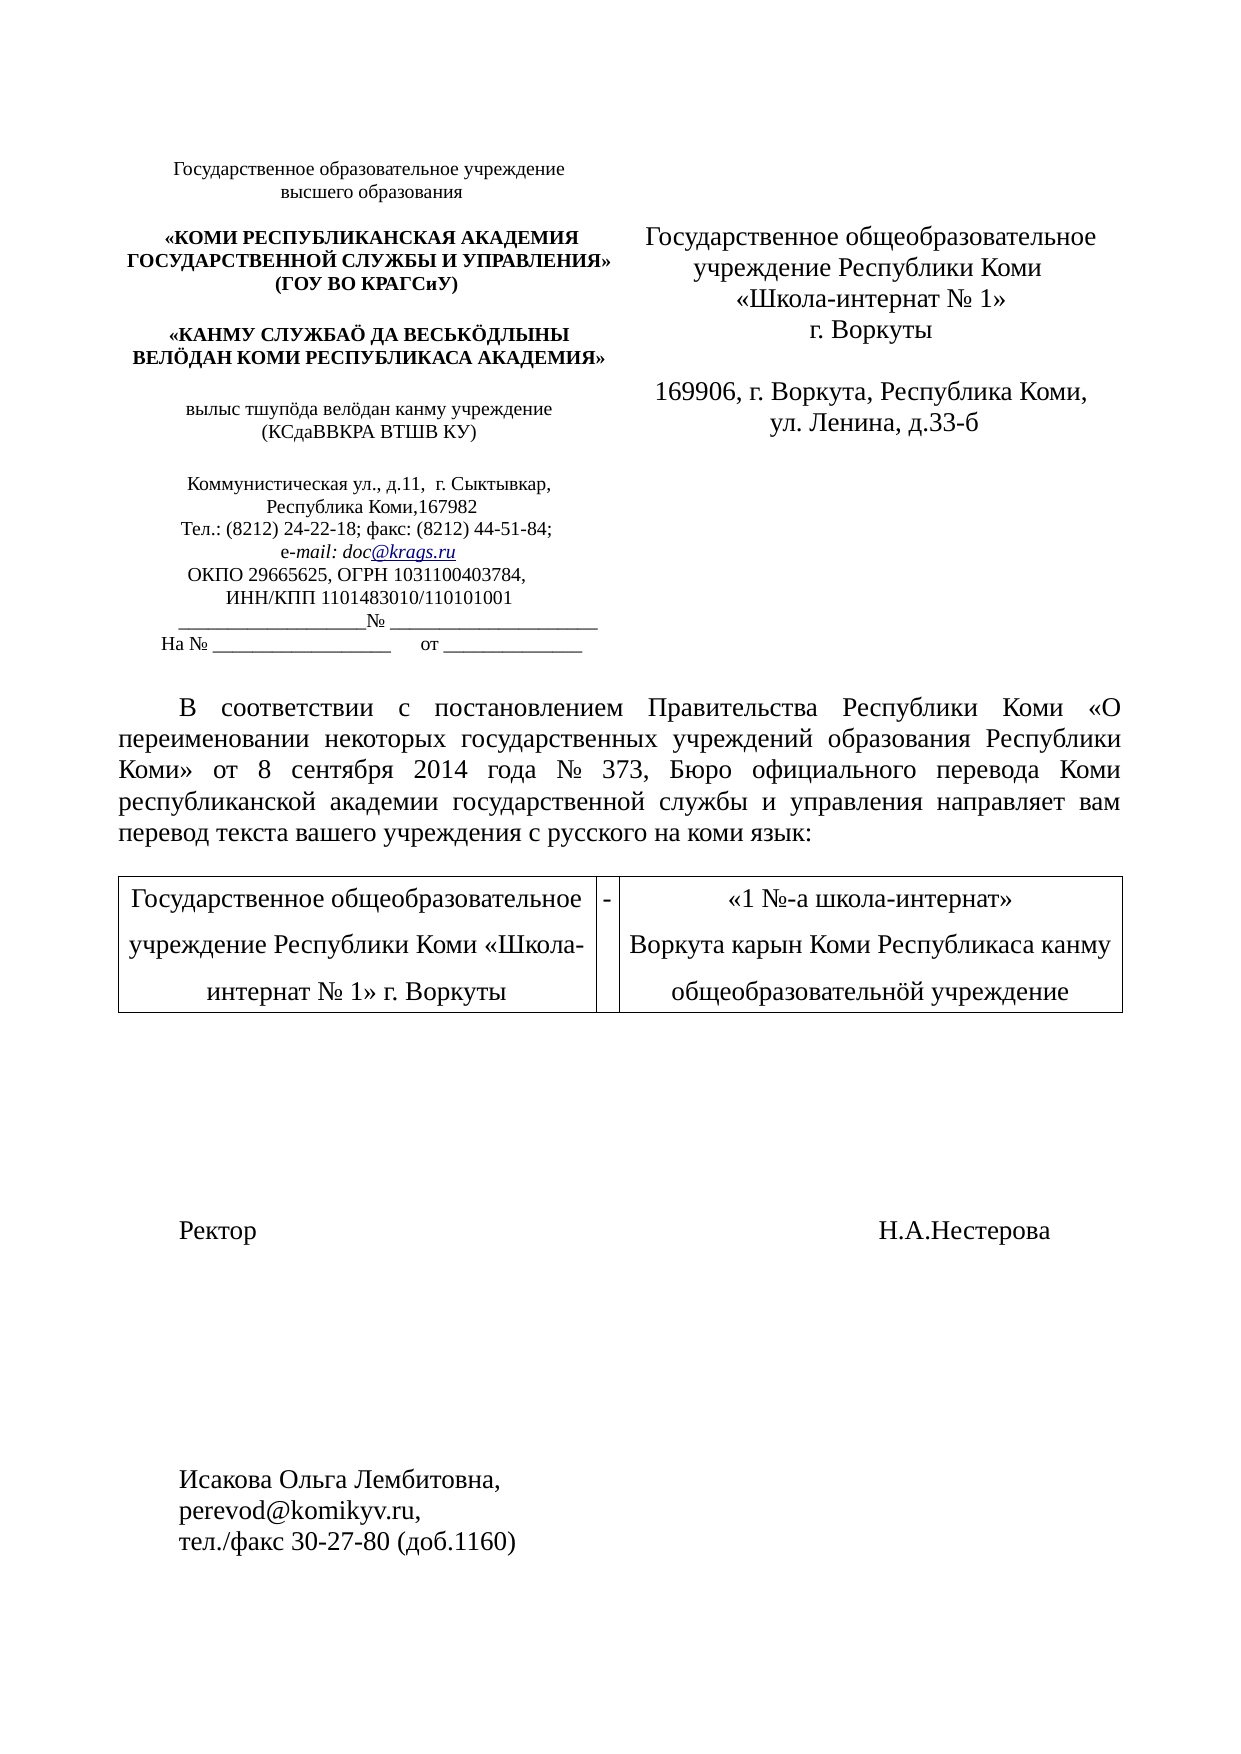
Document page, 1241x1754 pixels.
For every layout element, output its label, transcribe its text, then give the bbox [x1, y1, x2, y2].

table_header Государственное общеобразовательное учреждение Республики Коми «Школа-интернат № 1» г. Воркуты 169906, г. Воркута, Республика Коми, ул. Ленина, д.33-б [620, 152, 1122, 660]
table_header - [597, 877, 619, 1012]
text Ректор Н.А.Нестерова [118, 1214, 1122, 1245]
text В соответствии с постановлением Правительства Республики Коми «О переименовании некоторых государственных учреждений образования Республики Коми» от 8 сентября 2014 года № 373, Бюро официального перевода Коми республиканской академии государственной службы и управления направляет вам перевод текста вашего учреждения с русского на коми язык: [118, 691, 1122, 847]
table_header Государственное общеобразовательное учреждение Республики Коми «Школа-интернат № 1» г. Воркуты [119, 877, 596, 1012]
text perevod@komikyv.ru, [118, 1494, 1122, 1525]
table_header «1 №-а школа-интернат» Воркута карын Коми Республикаса канму общеобразовательнӧй учреждение [620, 877, 1122, 1012]
text тел./факс 30-27-80 (доб.1160) [118, 1525, 1122, 1556]
text Исакова Ольга Лембитовна, [118, 1463, 1122, 1494]
table_header Государственное образовательное учреждение высшего образования «КОМИ РЕСПУБЛИКАНСКАЯ АКАДЕМИЯ ГОСУДАРСТВЕННОЙ СЛУЖБЫ И УПРАВЛЕНИЯ» (ГОУ ВО КРАГСиУ) «КАНМУ СЛУЖБАӦ ДА ВЕСЬКӦДЛЫНЫ ВЕЛӦДАН КОМИ РЕСПУБЛИКАСА АКАДЕМИЯ» вылыс тшупӧда велӧдан канму учреждение (КСдаВВКРА ВТШВ КУ) Коммунистическая ул., д.11, г. Сыктывкар, Республика Коми,167982 Тел.: (8212) 24-22-18; факс: (8212) 44-51-84; е-mail: doc@krags.ru ОКПО 29665625, ОГРН 1031100403784, ИНН/КПП 1101483010/110101001 ___________________№ _____________________ На № __________________ от ______________ [118, 152, 620, 660]
